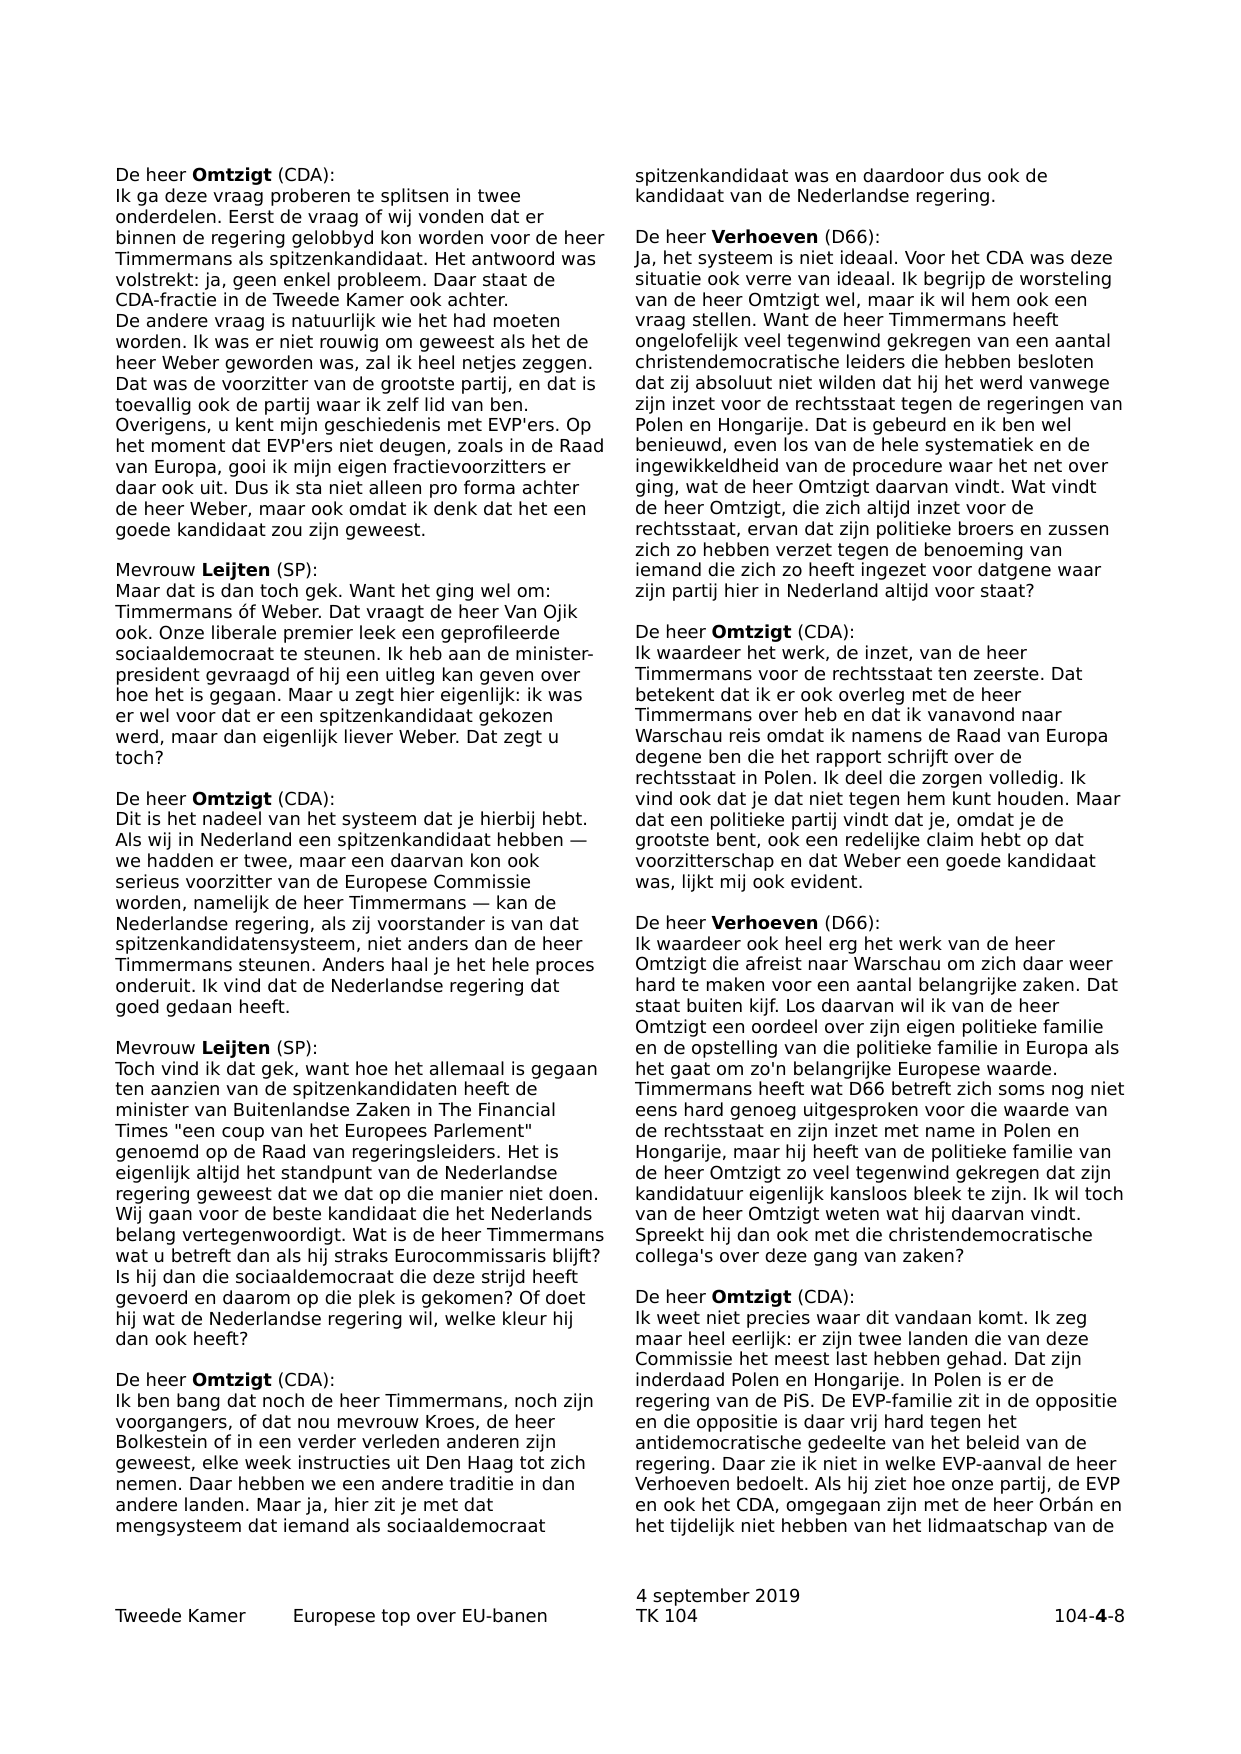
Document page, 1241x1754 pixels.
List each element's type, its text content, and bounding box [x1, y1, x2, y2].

text Ja, het systeem is niet ideaal. Voor het CDA was deze situatie ook verre van ideaal. Ik begrijp de worsteling van de heer Omtzigt wel, maar ik wil hem ook een vraag stellen. Want de heer Timmermans heeft ongelofelijk veel tegenwind gekregen van een aantal christendemocratische leiders die hebben besloten dat zij absoluut niet wilden dat hij het werd vanwege zijn inzet voor de rechtsstaat tegen de regeringen van Polen en Hongarije. Dat is gebeurd en ik ben wel benieuwd, even los van de hele systematiek en de ingewikkeldheid van de procedure waar het net over ging, wat de heer Omtzigt daarvan vindt. Wat vindt de heer Omtzigt, die zich altijd inzet voor de rechtsstaat, ervan dat zijn politieke broers en zussen zich zo hebben verzet tegen de benoeming van iemand die zich zo heeft ingezet voor datgene waar zijn partij hier in Nederland altijd voor staat? [635, 248, 1125, 602]
text spitzenkandidaat was en daardoor dus ook de kandidaat van de Nederlandse regering. [635, 165, 1125, 207]
text De andere vraag is natuurlijk wie het had moeten worden. Ik was er niet rouwig om geweest als het de heer Weber geworden was, zal ik heel netjes zeggen. Dat was de voorzitter van de grootste partij, en dat is toevallig ook de partij waar ik zelf lid van ben. Overigens, u kent mijn geschiedenis met EVP'ers. Op het moment dat EVP'ers niet deugen, zoals in de Raad van Europa, gooi ik mijn eigen fractievoorzitters er daar ook uit. Dus ik sta niet alleen pro forma achter de heer Weber, maar ook omdat ik denk dat het een goede kandidaat zou zijn geweest. [115, 311, 605, 540]
text Maar dat is dan toch gek. Want het ging wel om: Timmermans óf Weber. Dat vraagt de heer Van Ojik ook. Onze liberale premier leek een geprofileerde sociaaldemocraat te steunen. Ik heb aan de minister-president gevraagd of hij een uitleg kan geven over hoe het is gegaan. Maar u zegt hier eigenlijk: ik was er wel voor dat er een spitzenkandidaat gekozen werd, maar dan eigenlijk liever Weber. Dat zegt u toch? [115, 581, 605, 768]
text De heer Omtzigt (CDA): [115, 1370, 605, 1391]
text De heer Verhoeven (D66): [635, 227, 1125, 248]
text Ik waardeer het werk, de inzet, van de heer Timmermans voor de rechtsstaat ten zeerste. Dat betekent dat ik er ook overleg met de heer Timmermans over heb en dat ik vanavond naar Warschau reis omdat ik namens de Raad van Europa degene ben die het rapport schrijft over de rechtsstaat in Polen. Ik deel die zorgen volledig. Ik vind ook dat je dat niet tegen hem kunt houden. Maar dat een politieke partij vindt dat je, omdat je de grootste bent, ook een redelijke claim hebt op dat voorzitterschap en dat Weber een goede kandidaat was, lijkt mij ook evident. [635, 643, 1125, 893]
text Mevrouw Leijten (SP): [115, 560, 605, 581]
text Ik weet niet precies waar dit vandaan komt. Ik zeg maar heel eerlijk: er zijn twee landen die van deze Commissie het meest last hebben gehad. Dat zijn inderdaad Polen en Hongarije. In Polen is er de regering van de PiS. De EVP-familie zit in de oppositie en die oppositie is daar vrij hard tegen het antidemocratische gedeelte van het beleid van de regering. Daar zie ik niet in welke EVP-aanval de heer Verhoeven bedoelt. Als hij ziet hoe onze partij, de EVP en ook het CDA, omgegaan zijn met de heer Orbán en het tijdelijk niet hebben van het lidmaatschap van de [635, 1307, 1125, 1537]
text Ik ben bang dat noch de heer Timmermans, noch zijn voorgangers, of dat nou mevrouw Kroes, de heer Bolkestein of in een verder verleden anderen zijn geweest, elke week instructies uit Den Haag tot zich nemen. Daar hebben we een andere traditie in dan andere landen. Maar ja, hier zit je met dat mengsysteem dat iemand als sociaaldemocraat [115, 1391, 605, 1536]
text Mevrouw Leijten (SP): [115, 1037, 605, 1058]
text Ik waardeer ook heel erg het werk van de heer Omtzigt die afreist naar Warschau om zich daar weer hard te maken voor een aantal belangrijke zaken. Dat staat buiten kijf. Los daarvan wil ik van de heer Omtzigt een oordeel over zijn eigen politieke familie en de opstelling van die politieke familie in Europa als het gaat om zo'n belangrijke Europese waarde. Timmermans heeft wat D66 betreft zich soms nog niet eens hard genoeg uitgesproken voor die waarde van de rechtsstaat en zijn inzet met name in Polen en Hongarije, maar hij heeft van de politieke familie van de heer Omtzigt zo veel tegenwind gekregen dat zijn kandidatuur eigenlijk kansloos bleek te zijn. Ik wil toch van de heer Omtzigt weten wat hij daarvan vindt. Spreekt hij dan ook met die christendemocratische collega's over deze gang van zaken? [635, 933, 1125, 1267]
text De heer Omtzigt (CDA): [115, 165, 605, 186]
text Dit is het nadeel van het systeem dat je hierbij hebt. Als wij in Nederland een spitzenkandidaat hebben — we hadden er twee, maar een daarvan kon ook serieus voorzitter van de Europese Commissie worden, namelijk de heer Timmermans — kan de Nederlandse regering, als zij voorstander is van dat spitzenkandidatensysteem, niet anders dan de heer Timmermans steunen. Anders haal je het hele proces onderuit. Ik vind dat de Nederlandse regering dat goed gedaan heeft. [115, 809, 605, 1017]
text De heer Omtzigt (CDA): [635, 622, 1125, 643]
text De heer Omtzigt (CDA): [115, 788, 605, 809]
text Toch vind ik dat gek, want hoe het allemaal is gegaan ten aanzien van de spitzenkandidaten heeft de minister van Buitenlandse Zaken in The Financial Times "een coup van het Europees Parlement" genoemd op de Raad van regeringsleiders. Het is eigenlijk altijd het standpunt van de Nederlandse regering geweest dat we dat op die manier niet doen. Wij gaan voor de beste kandidaat die het Nederlands belang vertegenwoordigt. Wat is de heer Timmermans wat u betreft dan als hij straks Eurocommissaris blijft? Is hij dan die sociaaldemocraat die deze strijd heeft gevoerd en daarom op die plek is gekomen? Of doet hij wat de Nederlandse regering wil, welke kleur hij dan ook heeft? [115, 1058, 605, 1350]
text Ik ga deze vraag proberen te splitsen in twee onderdelen. Eerst de vraag of wij vonden dat er binnen de regering gelobbyd kon worden voor de heer Timmermans als spitzenkandidaat. Het antwoord was volstrekt: ja, geen enkel probleem. Daar staat de CDA-fractie in de Tweede Kamer ook achter. [115, 186, 605, 311]
text De heer Omtzigt (CDA): [635, 1287, 1125, 1307]
text De heer Verhoeven (D66): [635, 913, 1125, 933]
